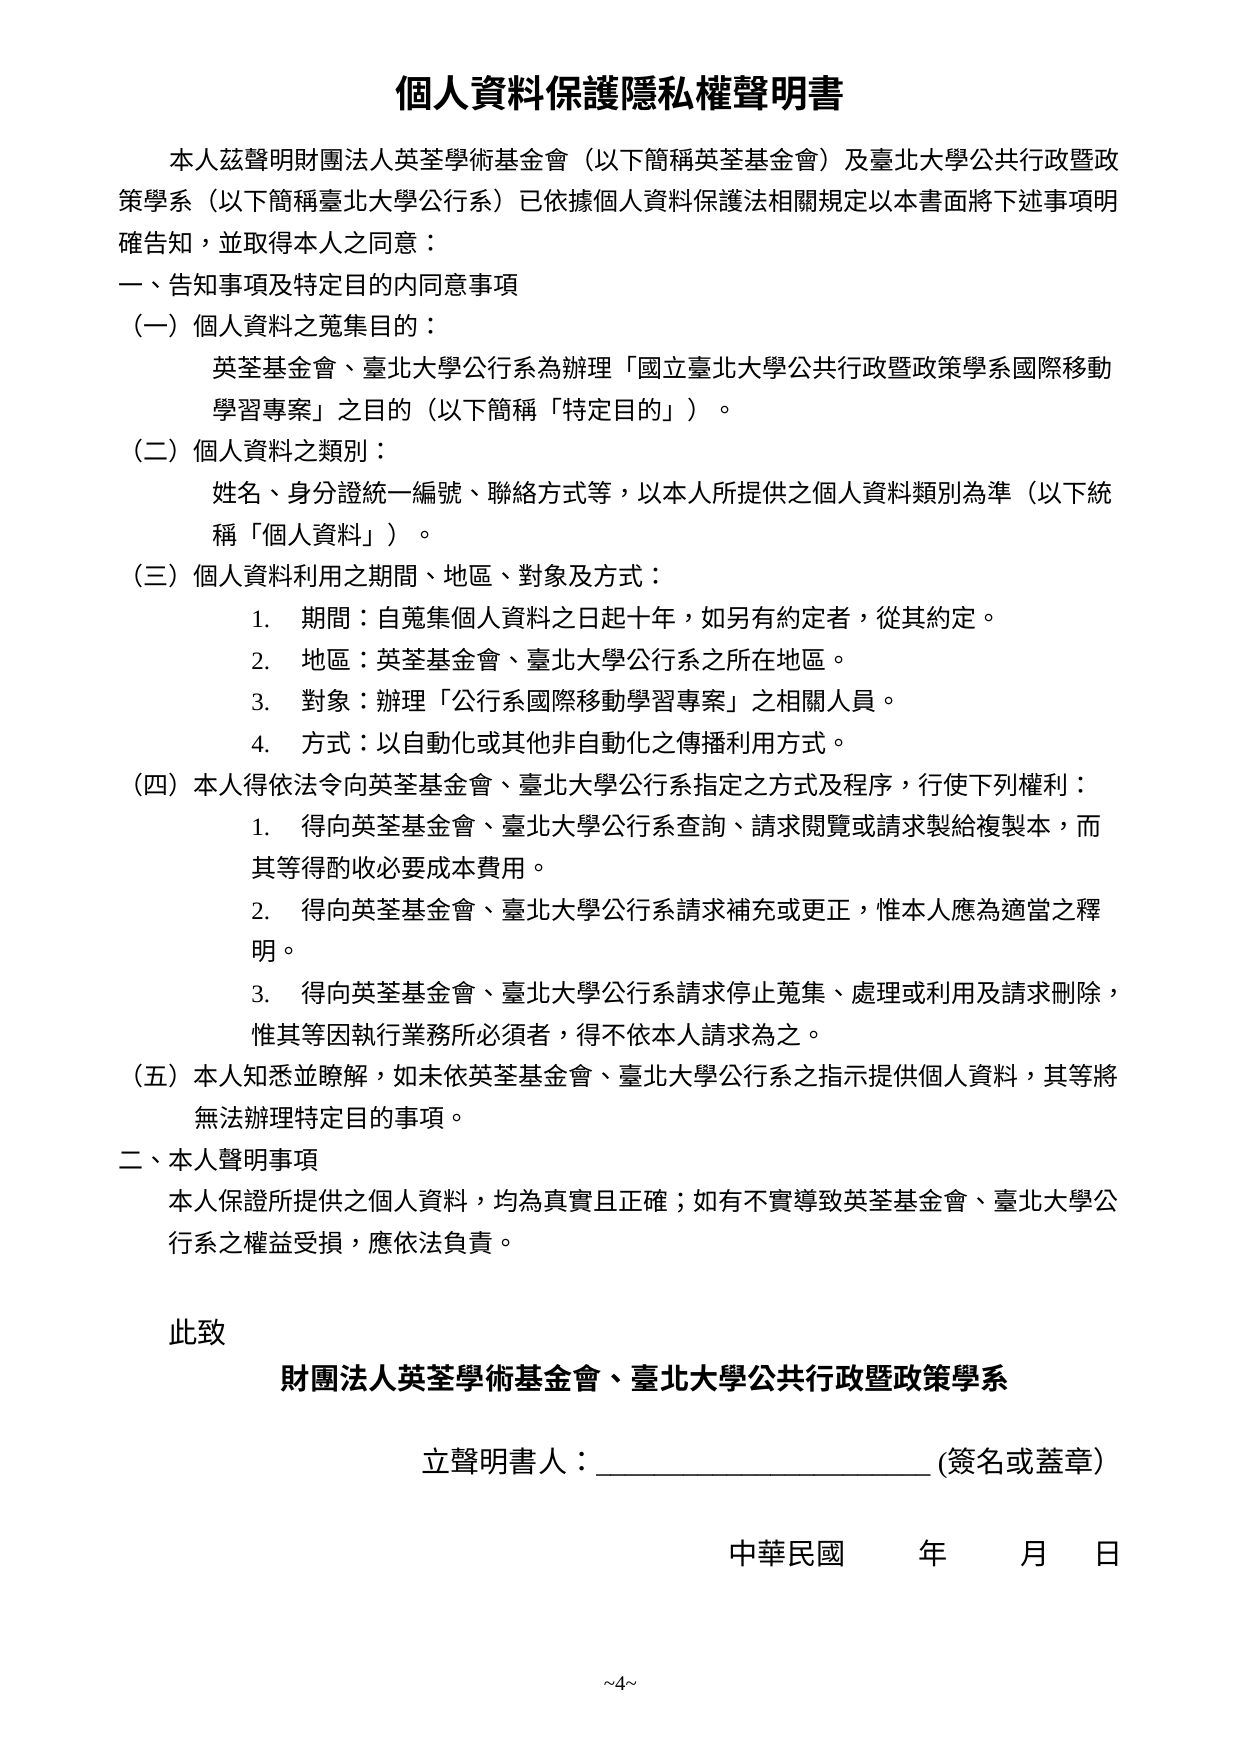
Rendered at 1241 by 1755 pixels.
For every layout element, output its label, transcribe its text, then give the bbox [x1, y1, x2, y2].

text （一）個人資料之蒐集目的： [118, 302, 1122, 344]
list 得向英荃基金會、臺北大學公行系查詢、請求閱覽或請求製給複製本，而其等得酌收必要成本費用。 [251, 802, 1122, 886]
text 本人保證所提供之個人資料，均為真實且正確；如有不實導致英荃基金會、臺北大學公行系之權益受損，應依法負責。 [168, 1177, 1122, 1261]
list 期間：自蒐集個人資料之日起十年，如另有約定者，從其約定。 [251, 594, 1122, 636]
text 此致 [168, 1307, 1122, 1352]
text （二）個人資料之類別： [118, 427, 1122, 469]
list 地區：英荃基金會、臺北大學公行系之所在地區。 [251, 636, 1122, 677]
text 中華民國 年 月 日 [118, 1527, 1122, 1573]
list 方式：以自動化或其他非自動化之傳播利用方式。 [251, 719, 1122, 761]
text 財團法人英荃學術基金會、臺北大學公共行政暨政策學系 [168, 1352, 1122, 1398]
text 個人資料保護隱私權聲明書 [118, 71, 1122, 117]
list 得向英荃基金會、臺北大學公行系請求停止蒐集、處理或利用及請求刪除，惟其等因執行業務所必須者，得不依本人請求為之。 [251, 969, 1122, 1052]
list 得向英荃基金會、臺北大學公行系請求補充或更正，惟本人應為適當之釋明。 [251, 886, 1122, 969]
text 姓名、身分證統一編號、聯絡方式等，以本人所提供之個人資料類別為準（以下統稱「個人資料」）。 [212, 469, 1122, 552]
text 本人茲聲明財團法人英荃學術基金會（以下簡稱英荃基金會）及臺北大學公共行政暨政策學系（以下簡稱臺北大學公行系）已依據個人資料保護法相關規定以本書面將下述事項明確告知，並取得本人之同意： [118, 136, 1122, 261]
text 立聲明書人： (簽名或蓋章） [118, 1436, 1122, 1482]
text （四）本人得依法令向英荃基金會、臺北大學公行系指定之方式及程序，行使下列權利： [118, 761, 1122, 802]
text 英荃基金會、臺北大學公行系為辦理「國立臺北大學公共行政暨政策學系國際移動學習專案」之目的（以下簡稱「特定目的」）。 [212, 344, 1122, 427]
list 對象：辦理「公行系國際移動學習專案」之相關人員。 [251, 677, 1122, 719]
text 一、告知事項及特定目的内同意事項 [118, 261, 1122, 302]
text （五）本人知悉並瞭解，如未依英荃基金會、臺北大學公行系之指示提供個人資料，其等將無法辦理特定目的事項。 [118, 1052, 1122, 1136]
text （三）個人資料利用之期間、地區、對象及方式： [118, 552, 1122, 594]
text 二、本人聲明事項 [118, 1136, 1122, 1177]
